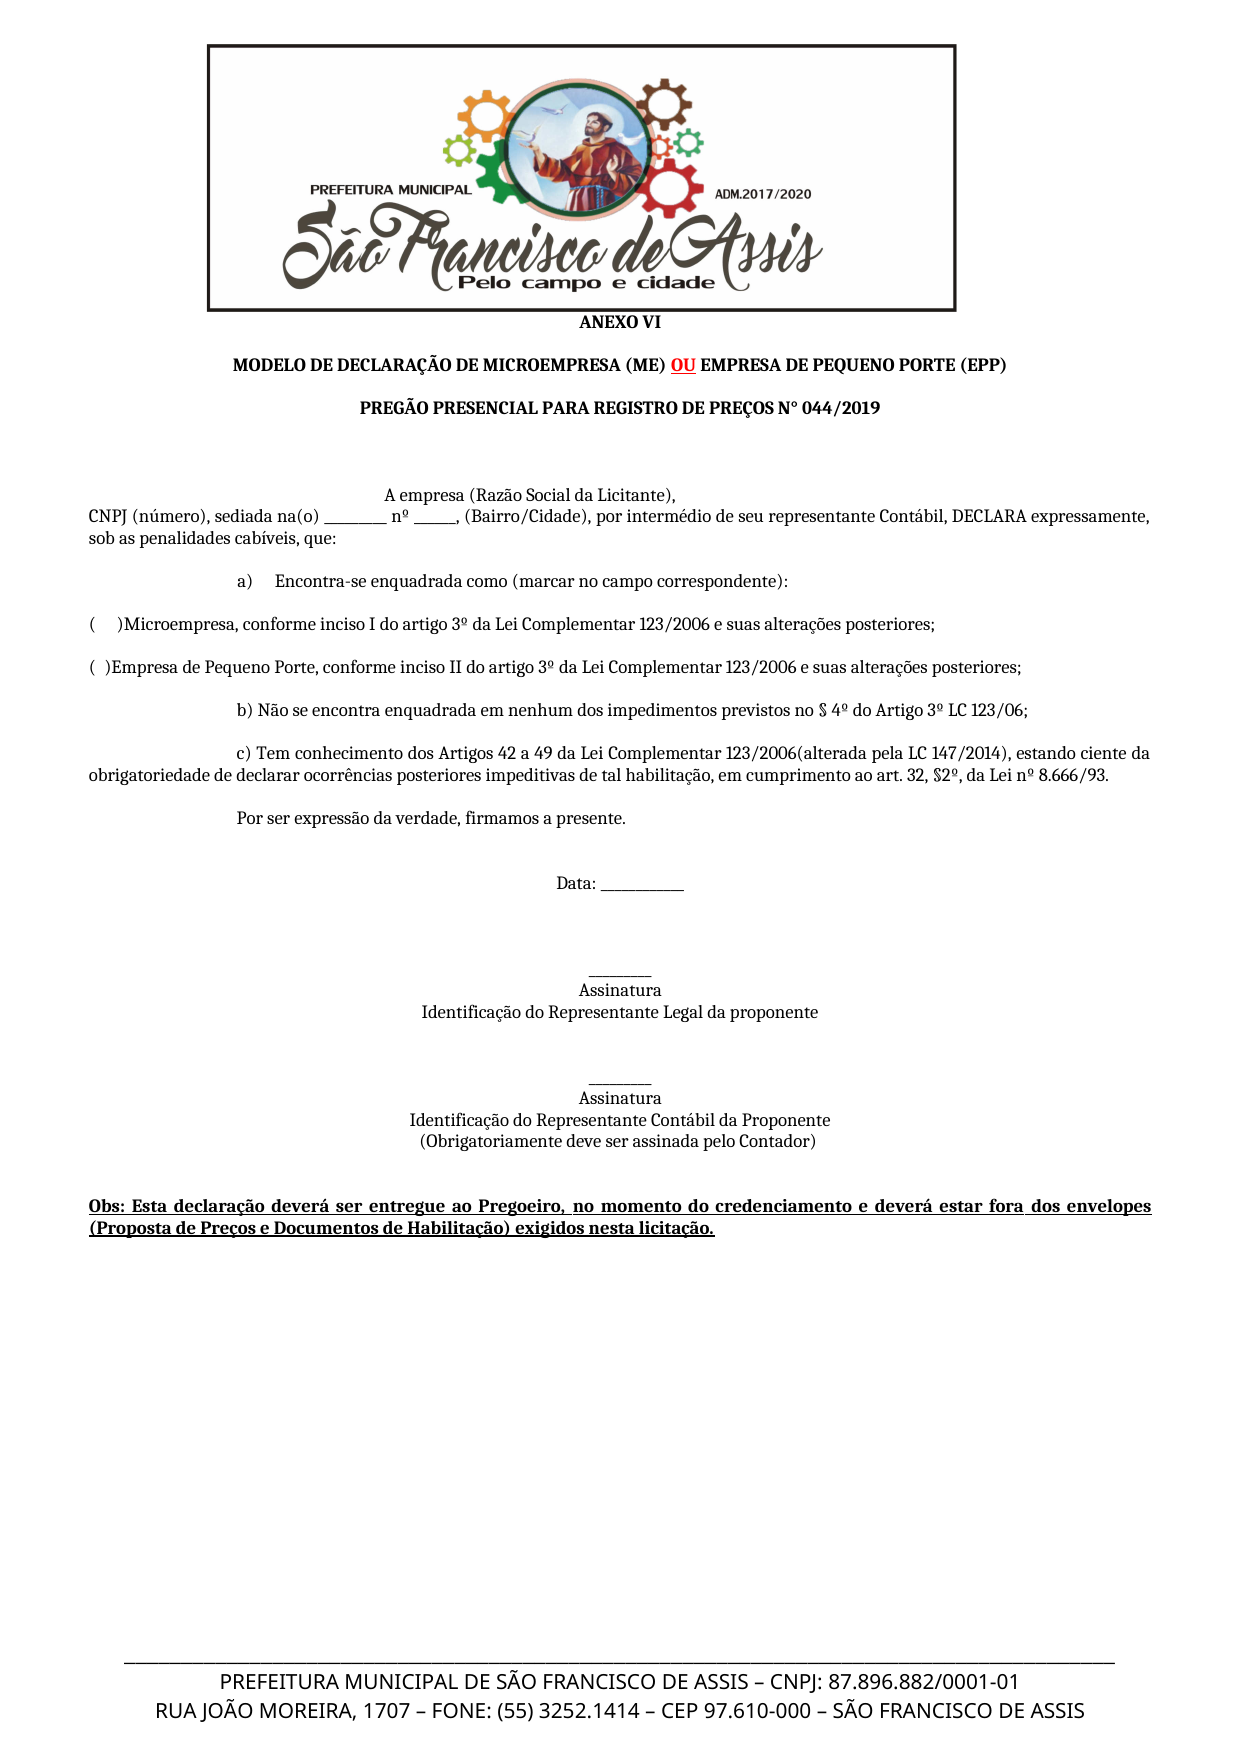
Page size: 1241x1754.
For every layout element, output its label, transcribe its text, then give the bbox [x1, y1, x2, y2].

text Por ser expressão da verdade, firmamos a presente. [89, 807, 1152, 829]
text b) Não se encontra enquadrada em nenhum dos impedimentos previstos no § 4º do Artigo 3º LC 123/06; [89, 700, 1152, 721]
text Identificação do Representante Contábil da Proponente [89, 1109, 1152, 1131]
text (Obrigatoriamente deve ser assinada pelo Contador) [89, 1131, 1152, 1152]
text _________ [89, 1066, 1152, 1088]
text PREGÃO PRESENCIAL PARA REGISTRO DE PREÇOS N° 044/2019 [89, 398, 1152, 419]
text A empresa (Razão Social da Licitante), [89, 484, 1152, 506]
text ANEXO VI [89, 312, 1152, 333]
text Data: ____________ [89, 872, 1152, 894]
text (Proposta de Preços e Documentos de Habilitação) exigidos nesta licitação. [89, 1215, 1152, 1239]
text ( )Microempresa, conforme inciso I do artigo 3º da Lei Complementar 123/2006 e suas alterações posteriores; [89, 613, 1152, 635]
text Identificação do Representante Legal da proponente [89, 1002, 1152, 1023]
text c) Tem conhecimento dos Artigos 42 a 49 da Lei Complementar 123/2006(alterada pela LC 147/2014), estando ciente da obrigatoriedade de declarar ocorrências posteriores impeditivas de tal habilitação, em cumprimento ao art. 32, §2º, da Lei nº 8.666/93. [89, 743, 1152, 786]
text _________ [89, 958, 1152, 980]
text CNPJ (número), sediada na(o) _________ nº ______, (Bairro/Cidade), por intermédio de seu representante Contábil, DECLARA expressamente, sob as penalidades cabíveis, que: [89, 506, 1152, 549]
text Assinatura [89, 1088, 1152, 1109]
text ( )Empresa de Pequeno Porte, conforme inciso II do artigo 3º da Lei Complementar 123/2006 e suas alterações posteriores; [89, 657, 1152, 678]
list Encontra-se enquadrada como (marcar no campo correspondente): [237, 570, 1152, 592]
text Assinatura [89, 980, 1152, 1002]
text Obs: Esta declaração deverá ser entregue ao Pregoeiro, no momento do credenciamento e deverá estar fora dos envelopes [89, 1196, 1152, 1214]
text MODELO DE DECLARAÇÃO DE MICROEMPRESA (ME) OU EMPRESA DE PEQUENO PORTE (EPP) [89, 355, 1152, 376]
